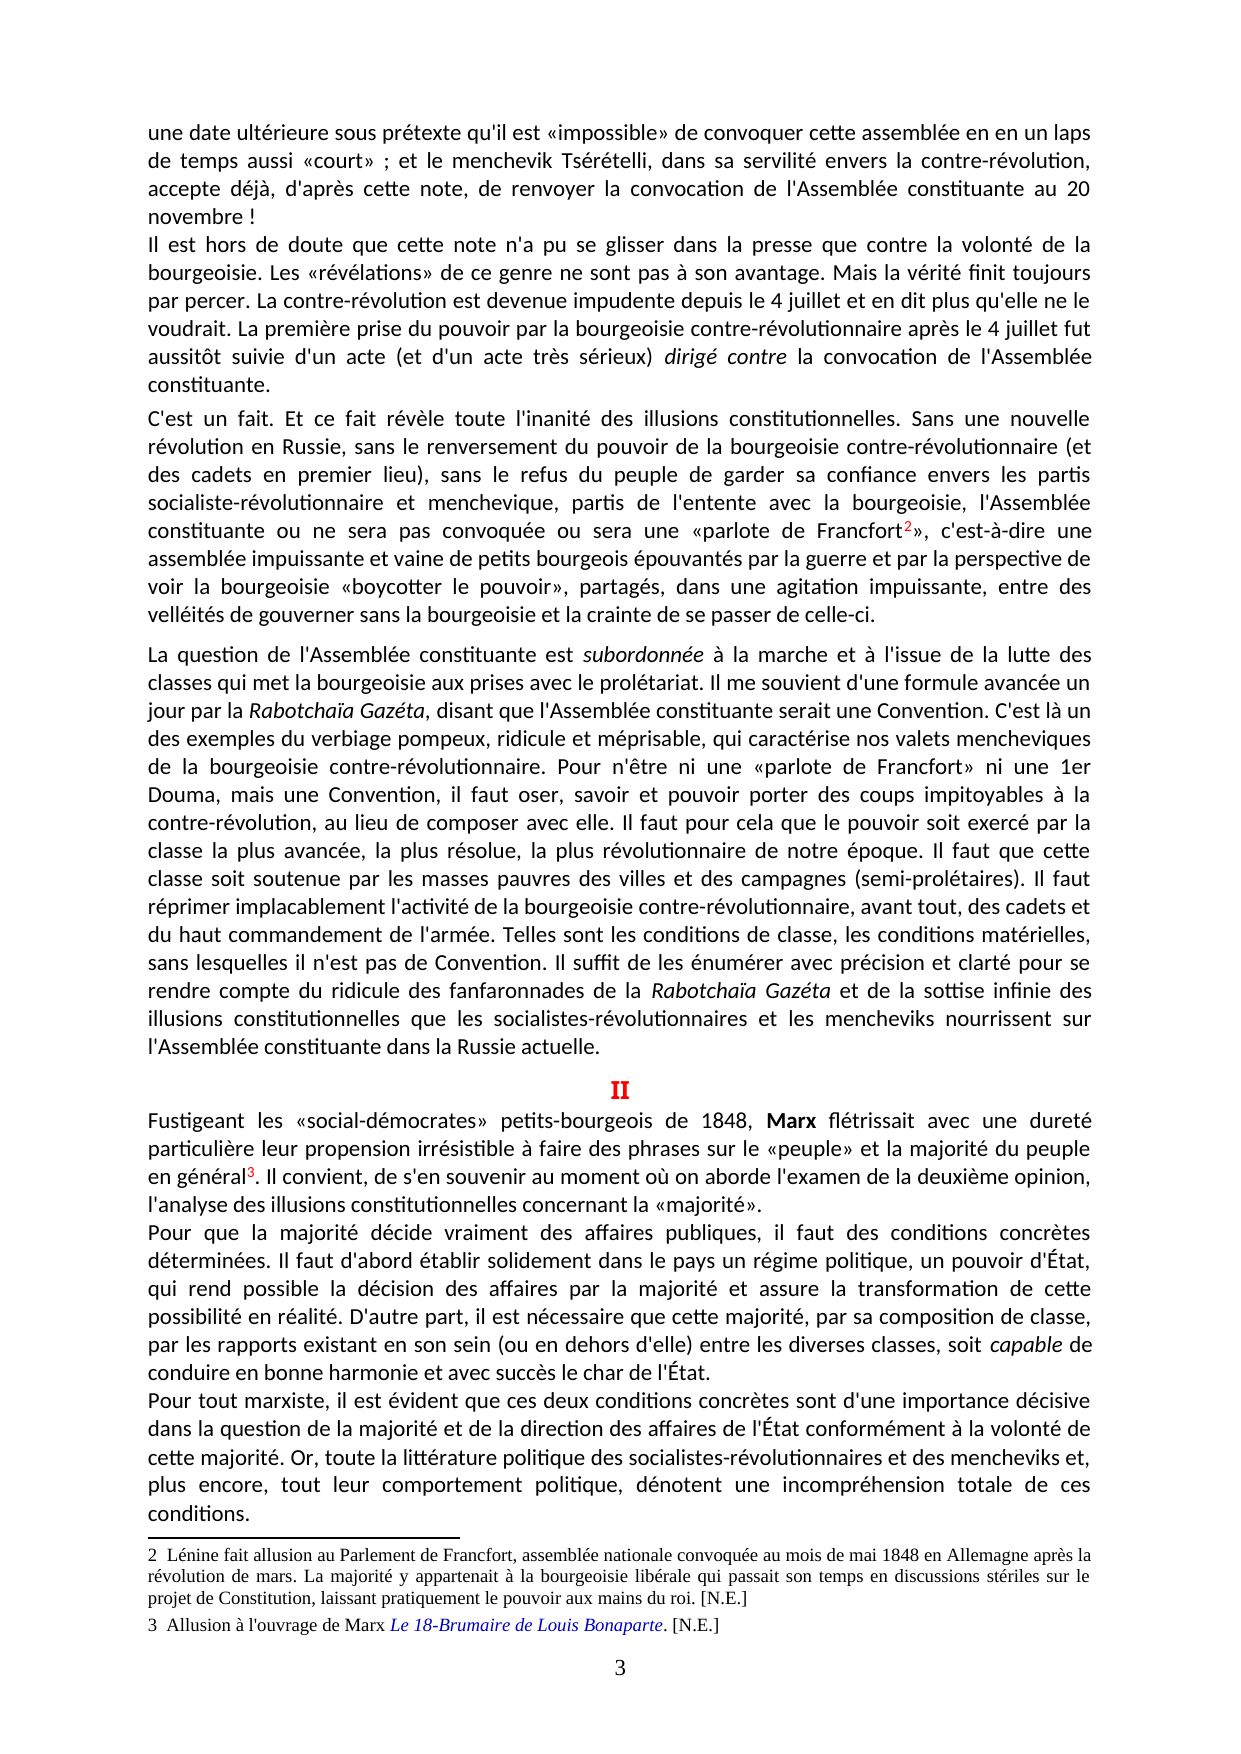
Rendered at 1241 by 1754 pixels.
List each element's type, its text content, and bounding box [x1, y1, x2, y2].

text Allusion à l'ouvrage de Marx Le 18-Brumaire de Louis Bonaparte. [N.E.] [148, 1614, 1093, 1636]
text Fustigeant les «social-démocrates» petits-bourgeois de 1848, Marx flétrissait avec une dureté particulière leur propension irrésistible à faire des phrases sur le «peuple» et la majorité du peuple en général. Il convient, de s'en souvenir au moment où on aborde l'examen de la deuxième opinion, l'analyse des illusions constitutionnelles concernant la «majorité». [148, 1106, 1093, 1218]
text Il est hors de doute que cette note n'a pu se glisser dans la presse que contre la volonté de la bourgeoisie. Les «révélations» de ce genre ne sont pas à son avantage. Mais la vérité finit toujours par percer. La contre-révolution est devenue impudente depuis le 4 juillet et en dit plus qu'elle ne le voudrait. La première prise du pouvoir par la bourgeoisie contre-révolutionnaire après le 4 juillet fut aussitôt suivie d'un acte (et d'un acte très sérieux) dirigé contre la convocation de l'Assemblée constituante. [148, 230, 1093, 398]
text II [148, 1072, 1093, 1106]
text C'est un fait. Et ce fait révèle toute l'inanité des illusions constitutionnelles. Sans une nouvelle révolution en Russie, sans le renversement du pouvoir de la bourgeoisie contre-révolutionnaire (et des cadets en premier lieu), sans le refus du peuple de garder sa confiance envers les partis socialiste-révolutionnaire et menchevique, partis de l'entente avec la bourgeoisie, l'Assemblée constituante ou ne sera pas convoquée ou sera une «parlote de Francfort», c'est-à-dire une assemblée impuissante et vaine de petits bourgeois épouvantés par la guerre et par la perspective de voir la bourgeoisie «boycotter le pouvoir», partagés, dans une agitation impuissante, entre des velléités de gouverner sans la bourgeoisie et la crainte de se passer de celle-ci. [148, 404, 1093, 628]
text La question de l'Assemblée constituante est subordonnée à la marche et à l'issue de la lutte des classes qui met la bourgeoisie aux prises avec le prolétariat. Il me souvient d'une formule avancée un jour par la Rabotchaïa Gazéta, disant que l'Assemblée constituante serait une Convention. C'est là un des exemples du verbiage pompeux, ridicule et méprisable, qui caractérise nos valets mencheviques de la bourgeoisie contre-révolutionnaire. Pour n'être ni une «parlote de Francfort» ni une 1er Douma, mais une Convention, il faut oser, savoir et pouvoir porter des coups impitoyables à la contre-révolution, au lieu de composer avec elle. Il faut pour cela que le pouvoir soit exercé par la classe la plus avancée, la plus résolue, la plus révolutionnaire de notre époque. Il faut que cette classe soit soutenue par les masses pauvres des villes et des campagnes (semi-prolétaires). Il faut réprimer implacablement l'activité de la bourgeoisie contre-révolutionnaire, avant tout, des cadets et du haut commandement de l'armée. Telles sont les conditions de classe, les conditions matérielles, sans lesquelles il n'est pas de Convention. Il suffit de les énumérer avec précision et clarté pour se rendre compte du ridicule des fanfaronnades de la Rabotchaïa Gazéta et de la sottise infinie des illusions constitutionnelles que les socialistes-révolutionnaires et les mencheviks nourrissent sur l'Assemblée constituante dans la Russie actuelle. [148, 640, 1093, 1061]
text Lénine fait allusion au Parlement de Francfort, assemblée nationale convoquée au mois de mai 1848 en Allemagne après la révolution de mars. La majorité y appartenait à la bourgeoisie libérale qui passait son temps en discussions stériles sur le projet de Constitution, laissant pratiquement le pouvoir aux mains du roi. [N.E.] [148, 1544, 1093, 1608]
text Pour que la majorité décide vraiment des affaires publiques, il faut des conditions concrètes déterminées. Il faut d'abord établir solidement dans le pays un régime politique, un pouvoir d'État, qui rend possible la décision des affaires par la majorité et assure la transformation de cette possibilité en réalité. D'autre part, il est nécessaire que cette majorité, par sa composition de classe, par les rapports existant en son sein (ou en dehors d'elle) entre les diverses classes, soit capable de conduire en bonne harmonie et avec succès le char de l'État. [148, 1218, 1093, 1387]
text une date ultérieure sous prétexte qu'il est «impossible» de convoquer cette assemblée en en un laps de temps aussi «court» ; et le menchevik Tsérételli, dans sa servilité envers la contre-révolution, accepte déjà, d'après cette note, de renvoyer la convocation de l'Assemblée constituante au 20 novembre ! [148, 118, 1093, 230]
text Pour tout marxiste, il est évident que ces deux conditions concrètes sont d'une importance décisive dans la question de la majorité et de la direction des affaires de l'État conformément à la volonté de cette majorité. Or, toute la littérature politique des socialistes-révolutionnaires et des mencheviks et, plus encore, tout leur comportement politique, dénotent une incompréhension totale de ces conditions. [148, 1387, 1093, 1527]
